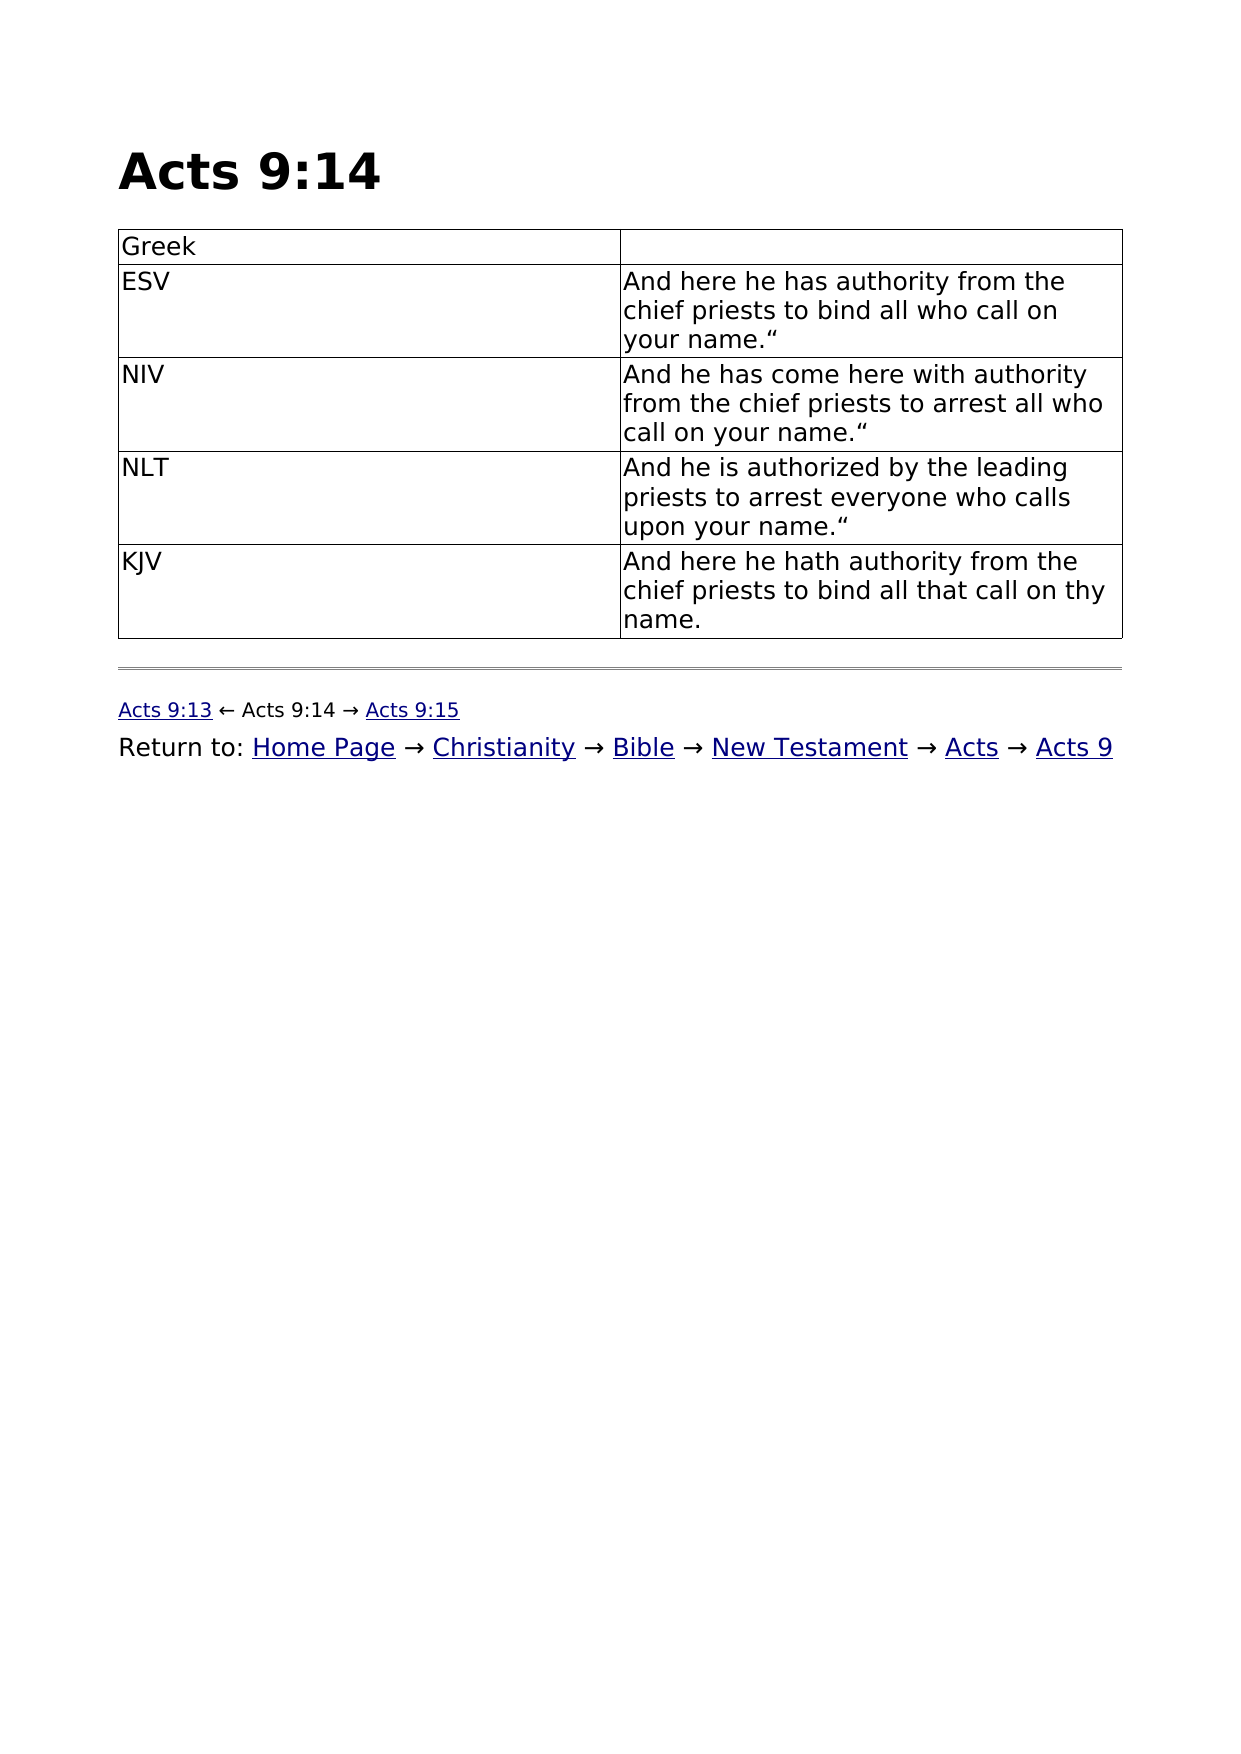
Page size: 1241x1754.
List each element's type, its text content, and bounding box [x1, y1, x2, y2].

table_cell And here he hath authority from the chief priests to bind all that call on thy name. [621, 545, 1122, 637]
table_cell ESV [119, 265, 620, 357]
table_cell KJV [119, 545, 620, 637]
table_header [621, 230, 1122, 264]
text Acts 9:13 ← Acts 9:14 → Acts 9:15 [118, 699, 1122, 733]
table_cell NIV [119, 358, 620, 451]
table_cell And here he has authority from the chief priests to bind all who call on your name.“ [621, 265, 1122, 357]
table_cell And he is authorized by the leading priests to arrest everyone who calls upon your name.“ [621, 452, 1122, 544]
table_cell NLT [119, 452, 620, 544]
table_cell And he has come here with authority from the chief priests to arrest all who call on your name.“ [621, 358, 1122, 451]
table_header Greek [119, 230, 620, 264]
text Return to: Home Page → Christianity → Bible → New Testament → Acts → Acts 9 [118, 733, 1122, 762]
subtitle Acts 9:14 [118, 143, 1122, 201]
